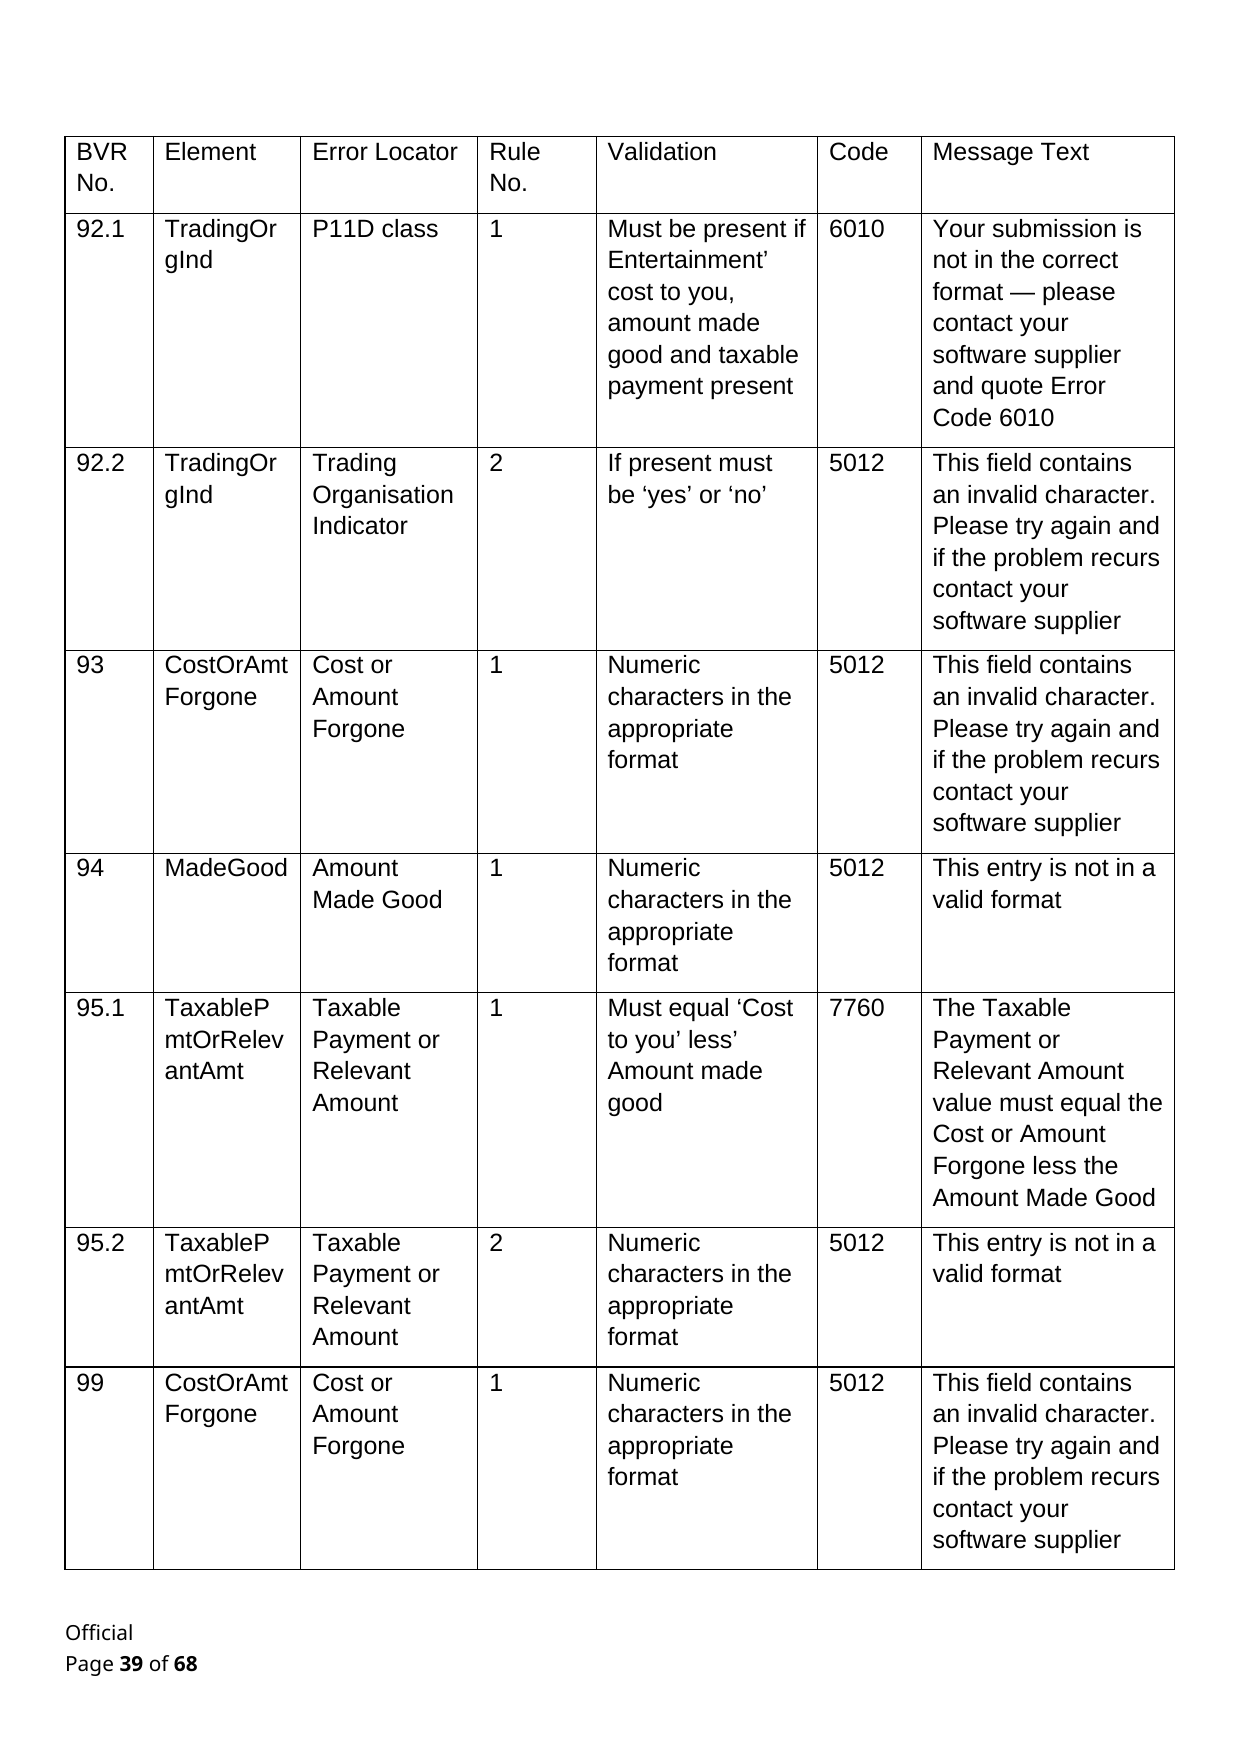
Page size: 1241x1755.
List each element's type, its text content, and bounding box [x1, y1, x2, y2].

table_cell MadeGood [154, 854, 300, 992]
table_cell This field contains an invalid character. Please try again and if the problem recurs contact your software supplier [922, 1368, 1174, 1569]
table_cell This entry is not in a valid format [922, 854, 1174, 992]
table_cell Must equal ‘Cost to you’ less’ Amount made good [597, 993, 817, 1227]
table_cell Must be present if Entertainment’ cost to you, amount made good and taxable payment present [597, 214, 817, 447]
table_cell If present must be ‘yes’ or ‘no’ [597, 448, 817, 649]
table_cell Numeric characters in the appropriate format [597, 854, 817, 992]
table_header Validation [597, 137, 817, 212]
table_cell The Taxable Payment or Relevant Amount value must equal the Cost or Amount Forgone less the Amount Made Good [922, 993, 1174, 1227]
table_cell This field contains an invalid character. Please try again and if the problem recurs contact your software supplier [922, 448, 1174, 649]
table_header Code [818, 137, 921, 212]
table_cell 5012 [818, 854, 921, 992]
table_cell Numeric characters in the appropriate format [597, 1228, 817, 1366]
table_cell 1 [478, 993, 596, 1227]
table_cell Numeric characters in the appropriate format [597, 651, 817, 852]
table_cell CostOrAmtForgone [154, 651, 300, 852]
table_cell 95.1 [66, 993, 153, 1227]
table_cell Taxable Payment or Relevant Amount [301, 993, 477, 1227]
table_cell TaxablePmtOrRelevantAmt [154, 993, 300, 1227]
table_cell 5012 [818, 651, 921, 852]
table_cell Numeric characters in the appropriate format [597, 1368, 817, 1569]
table_cell TradingOrgInd [154, 214, 300, 447]
table_cell 1 [478, 854, 596, 992]
table_cell 2 [478, 448, 596, 649]
table_cell 95.2 [66, 1228, 153, 1366]
table_cell Taxable Payment or Relevant Amount [301, 1228, 477, 1366]
table_cell Cost or Amount Forgone [301, 1368, 477, 1569]
table_cell This field contains an invalid character. Please try again and if the problem recurs contact your software supplier [922, 651, 1174, 852]
table_header Message Text [922, 137, 1174, 212]
table_cell 94 [66, 854, 153, 992]
table_cell 93 [66, 651, 153, 852]
table_header Error Locator [301, 137, 477, 212]
table_cell TradingOrgInd [154, 448, 300, 649]
table_cell Amount Made Good [301, 854, 477, 992]
table_cell 92.1 [66, 214, 153, 447]
table_cell 5012 [818, 448, 921, 649]
table_cell 2 [478, 1228, 596, 1366]
table_cell 1 [478, 214, 596, 447]
table_cell 99 [66, 1368, 153, 1569]
table_cell TaxablePmtOrRelevantAmt [154, 1228, 300, 1366]
table_cell 5012 [818, 1368, 921, 1569]
table_header BVR No. [66, 137, 153, 212]
table_cell Cost or Amount Forgone [301, 651, 477, 852]
table_cell Trading Organisation Indicator [301, 448, 477, 649]
table_cell CostOrAmtForgone [154, 1368, 300, 1569]
table_cell 5012 [818, 1228, 921, 1366]
table_header Rule No. [478, 137, 596, 212]
table_cell 1 [478, 1368, 596, 1569]
table_header Element [154, 137, 300, 212]
table_cell 6010 [818, 214, 921, 447]
table_cell Your submission is not in the correct format — please contact your software supplier and quote Error Code 6010 [922, 214, 1174, 447]
table_cell This entry is not in a valid format [922, 1228, 1174, 1366]
table_cell 92.2 [66, 448, 153, 649]
table_cell P11D class [301, 214, 477, 447]
table_cell 7760 [818, 993, 921, 1227]
table_cell 1 [478, 651, 596, 852]
